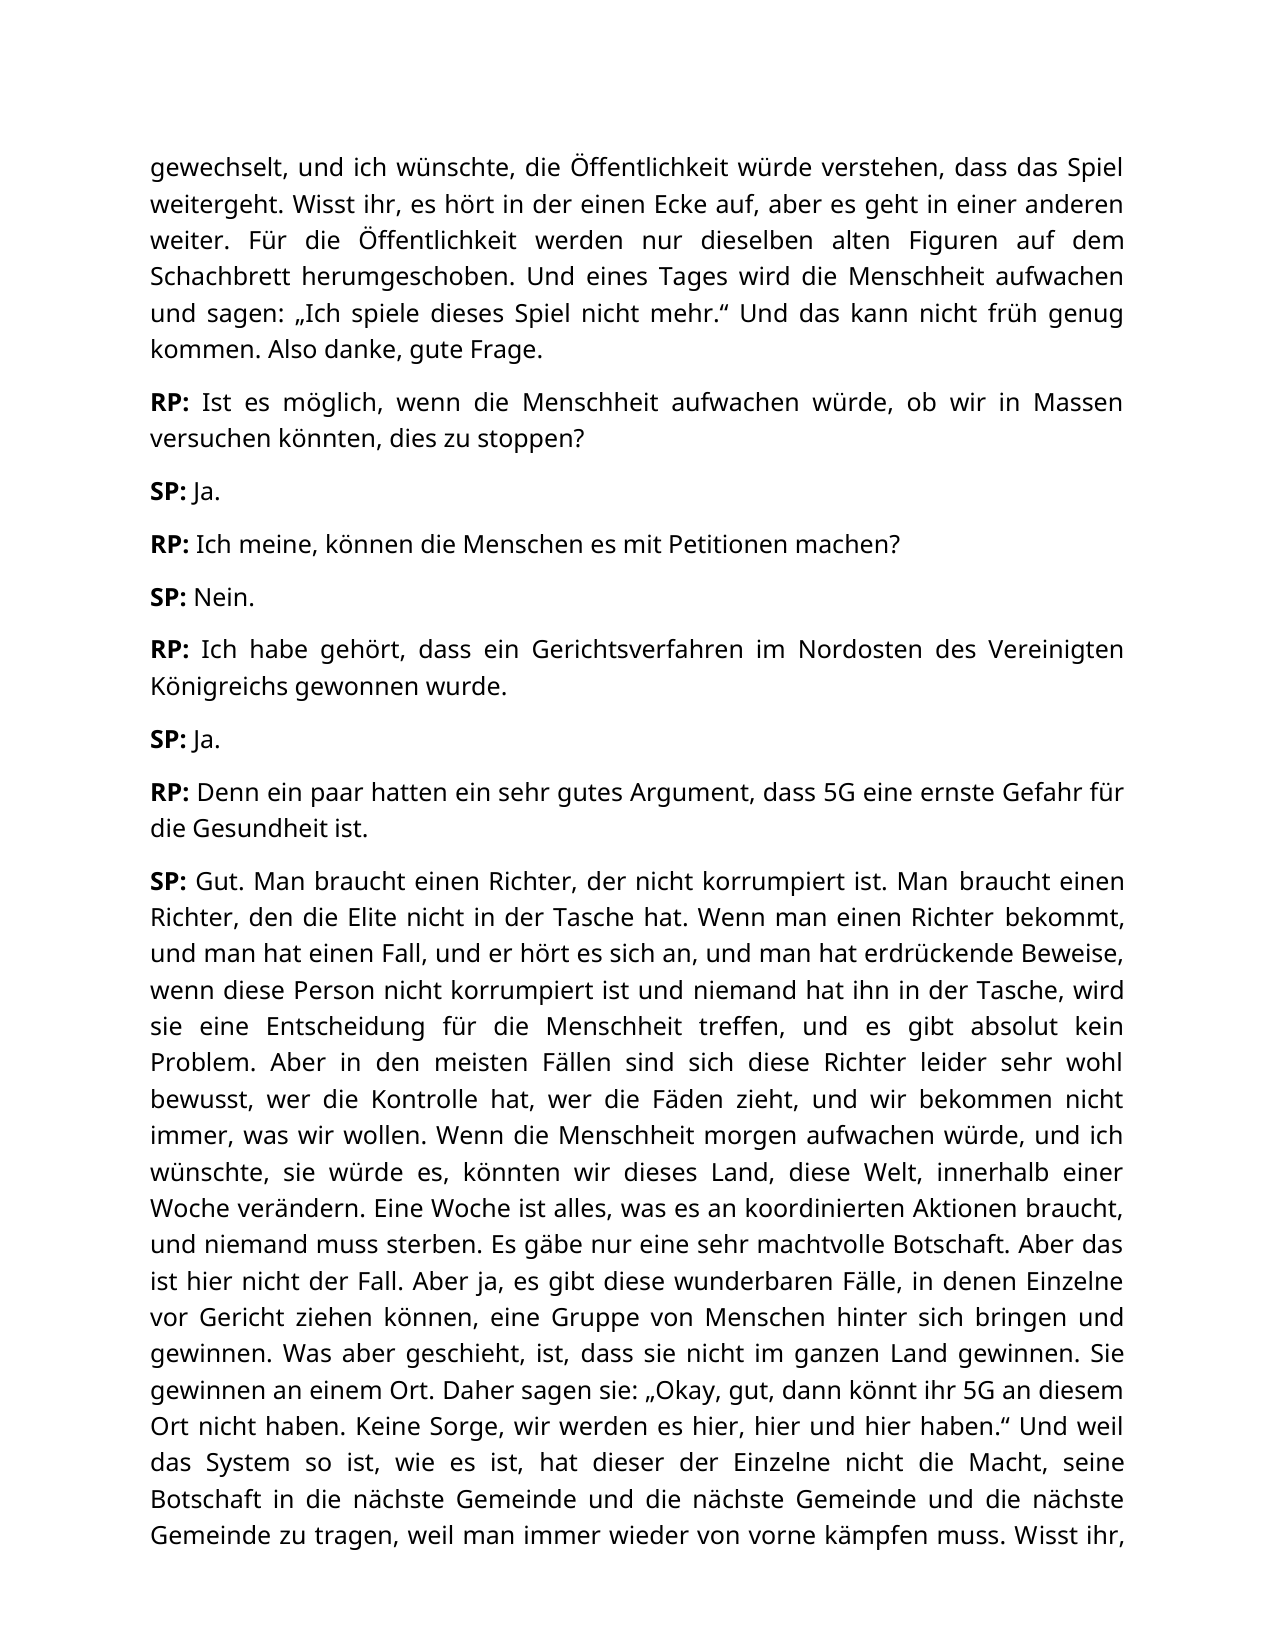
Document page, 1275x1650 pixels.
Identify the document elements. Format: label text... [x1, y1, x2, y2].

text SP: Nein. [150, 579, 1125, 613]
text RP: Denn ein paar hatten ein sehr gutes Argument, dass 5G eine ernste Gefahr für die Gesundheit ist. [150, 774, 1125, 844]
text RP: Ich meine, können die Menschen es mit Petitionen machen? [150, 527, 1125, 561]
text gewechselt, und ich wünschte, die Öffentlichkeit würde verstehen, dass das Spiel weitergeht. Wisst ihr, es hört in der einen Ecke auf, aber es geht in einer anderen weiter. Für die Öffentlichkeit werden nur dieselben alten Figuren auf dem Schachbrett herumgeschoben. Und eines Tages wird die Menschheit aufwachen und sagen: „Ich spiele dieses Spiel nicht mehr.“ Und das kann nicht früh genug kommen. Also danke, gute Frage. [150, 150, 1125, 366]
text SP: Ja. [150, 474, 1125, 508]
text RP: Ist es möglich, wenn die Menschheit aufwachen würde, ob wir in Massen versuchen könnten, dies zu stoppen? [150, 384, 1125, 455]
text SP: Ja. [150, 721, 1125, 755]
text RP: Ich habe gehört, dass ein Gerichtsverfahren im Nordosten des Vereinigten Königreichs gewonnen wurde. [150, 632, 1125, 703]
text SP: Gut. Man braucht einen Richter, der nicht korrumpiert ist. Man braucht einen Richter, den die Elite nicht in der Tasche hat. Wenn man einen Richter bekommt, und man hat einen Fall, und er hört es sich an, und man hat erdrückende Beweise, wenn diese Person nicht korrumpiert ist und niemand hat ihn in der Tasche, wird sie eine Entscheidung für die Menschheit treffen, und es gibt absolut kein Problem. Aber in den meisten Fällen sind sich diese Richter leider sehr wohl bewusst, wer die Kontrolle hat, wer die Fäden zieht, und wir bekommen nicht immer, was wir wollen. Wenn die Menschheit morgen aufwachen würde, und ich wünschte, sie würde es, könnten wir dieses Land, diese Welt, innerhalb einer Woche verändern. Eine Woche ist alles, was es an koordinierten Aktionen braucht, und niemand muss sterben. Es gäbe nur eine sehr machtvolle Botschaft. Aber das ist hier nicht der Fall. Aber ja, es gibt diese wunderbaren Fälle, in denen Einzelne vor Gericht ziehen können, eine Gruppe von Menschen hinter sich bringen und gewinnen. Was aber geschieht, ist, dass sie nicht im ganzen Land gewinnen. Sie gewinnen an einem Ort. Daher sagen sie: „Okay, gut, dann könnt ihr 5G an diesem Ort nicht haben. Keine Sorge, wir werden es hier, hier und hier haben.“ Und weil das System so ist, wie es ist, hat dieser der Einzelne nicht die Macht, seine Botschaft in die nächste Gemeinde und die nächste Gemeinde und die nächste Gemeinde zu tragen, weil man immer wieder von vorne kämpfen muss. Wisst ihr, [150, 863, 1125, 1552]
